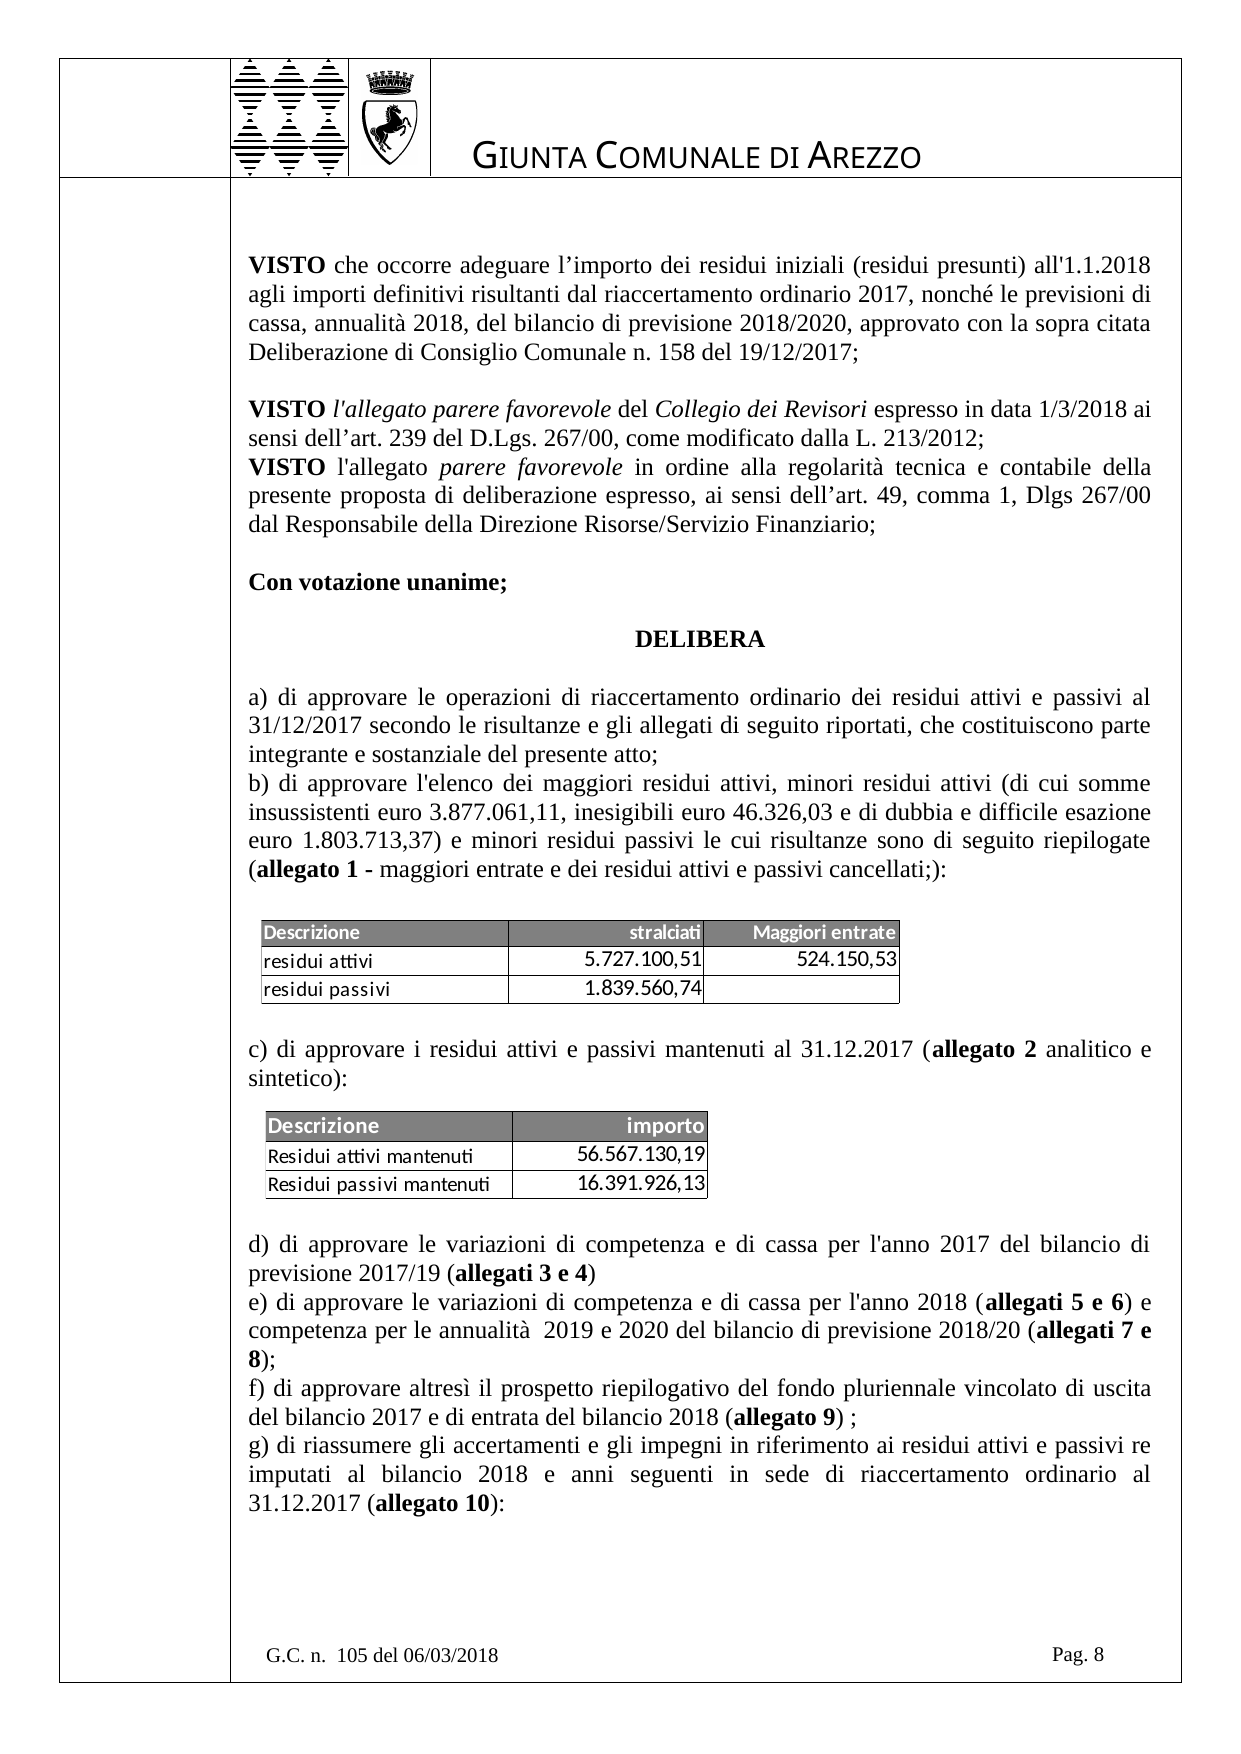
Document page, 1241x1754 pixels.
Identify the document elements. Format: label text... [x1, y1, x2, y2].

text g) di riassumere gli accertamenti e gli impegni in riferimento ai residui attivi e passivi re imputati al bilancio 2018 e anni seguenti in sede di riaccertamento ordinario al 31.12.2017 (allegato 10): [248, 1430, 1152, 1517]
text VISTO l'allegato parere favorevole in ordine alla regolarità tecnica e contabile della presente proposta di deliberazione espresso, ai sensi dell’art. 49, comma 1, Dlgs 267/00 dal Responsabile della Direzione Risorse/Servizio Finanziario; [248, 452, 1152, 538]
text VISTO che occorre adeguare l’importo dei residui iniziali (residui presunti) all'1.1.2018 agli importi definitivi risultanti dal riaccertamento ordinario 2017, nonché le previsioni di cassa, annualità 2018, del bilancio di previsione 2018/2020, approvato con la sopra citata Deliberazione di Consiglio Comunale n. 158 del 19/12/2017; [248, 250, 1152, 365]
text c) di approvare i residui attivi e passivi mantenuti al 31.12.2017 (allegato 2 analitico e sintetico): [248, 1034, 1152, 1092]
text f) di approvare altresì il prospetto riepilogativo del fondo pluriennale vincolato di uscita del bilancio 2017 e di entrata del bilancio 2018 (allegato 9) ; [248, 1373, 1152, 1430]
picture [361, 70, 418, 165]
text e) di approvare le variazioni di competenza e di cassa per l'anno 2018 (allegati 5 e 6) e competenza per le annualità 2019 e 2020 del bilancio di previsione 2018/20 (allegati 7 e 8); [248, 1287, 1152, 1373]
text b) di approvare l'elenco dei maggiori residui attivi, minori residui attivi (di cui somme insussistenti euro 3.877.061,11, inesigibili euro 46.326,03 e di dubbia e difficile esazione euro 1.803.713,37) e minori residui passivi le cui risultanze sono di seguito riepilogate (allegato 1 - maggiori entrate e dei residui attivi e passivi cancellati;): [248, 768, 1152, 883]
text DELIBERA [248, 624, 1152, 653]
text d) di approvare le variazioni di competenza e di cassa per l'anno 2017 del bilancio di previsione 2017/19 (allegati 3 e 4) [248, 1229, 1152, 1287]
text Con votazione unanime; [248, 567, 1152, 595]
text a) di approvare le operazioni di riaccertamento ordinario dei residui attivi e passivi al 31/12/2017 secondo le risultanze e gli allegati di seguito riportati, che costituiscono parte integrante e sostanziale del presente atto; [248, 682, 1152, 768]
text VISTO l'allegato parere favorevole del Collegio dei Revisori espresso in data 1/3/2018 ai sensi dell’art. 239 del D.Lgs. 267/00, come modificato dalla L. 213/2012; [248, 394, 1152, 452]
